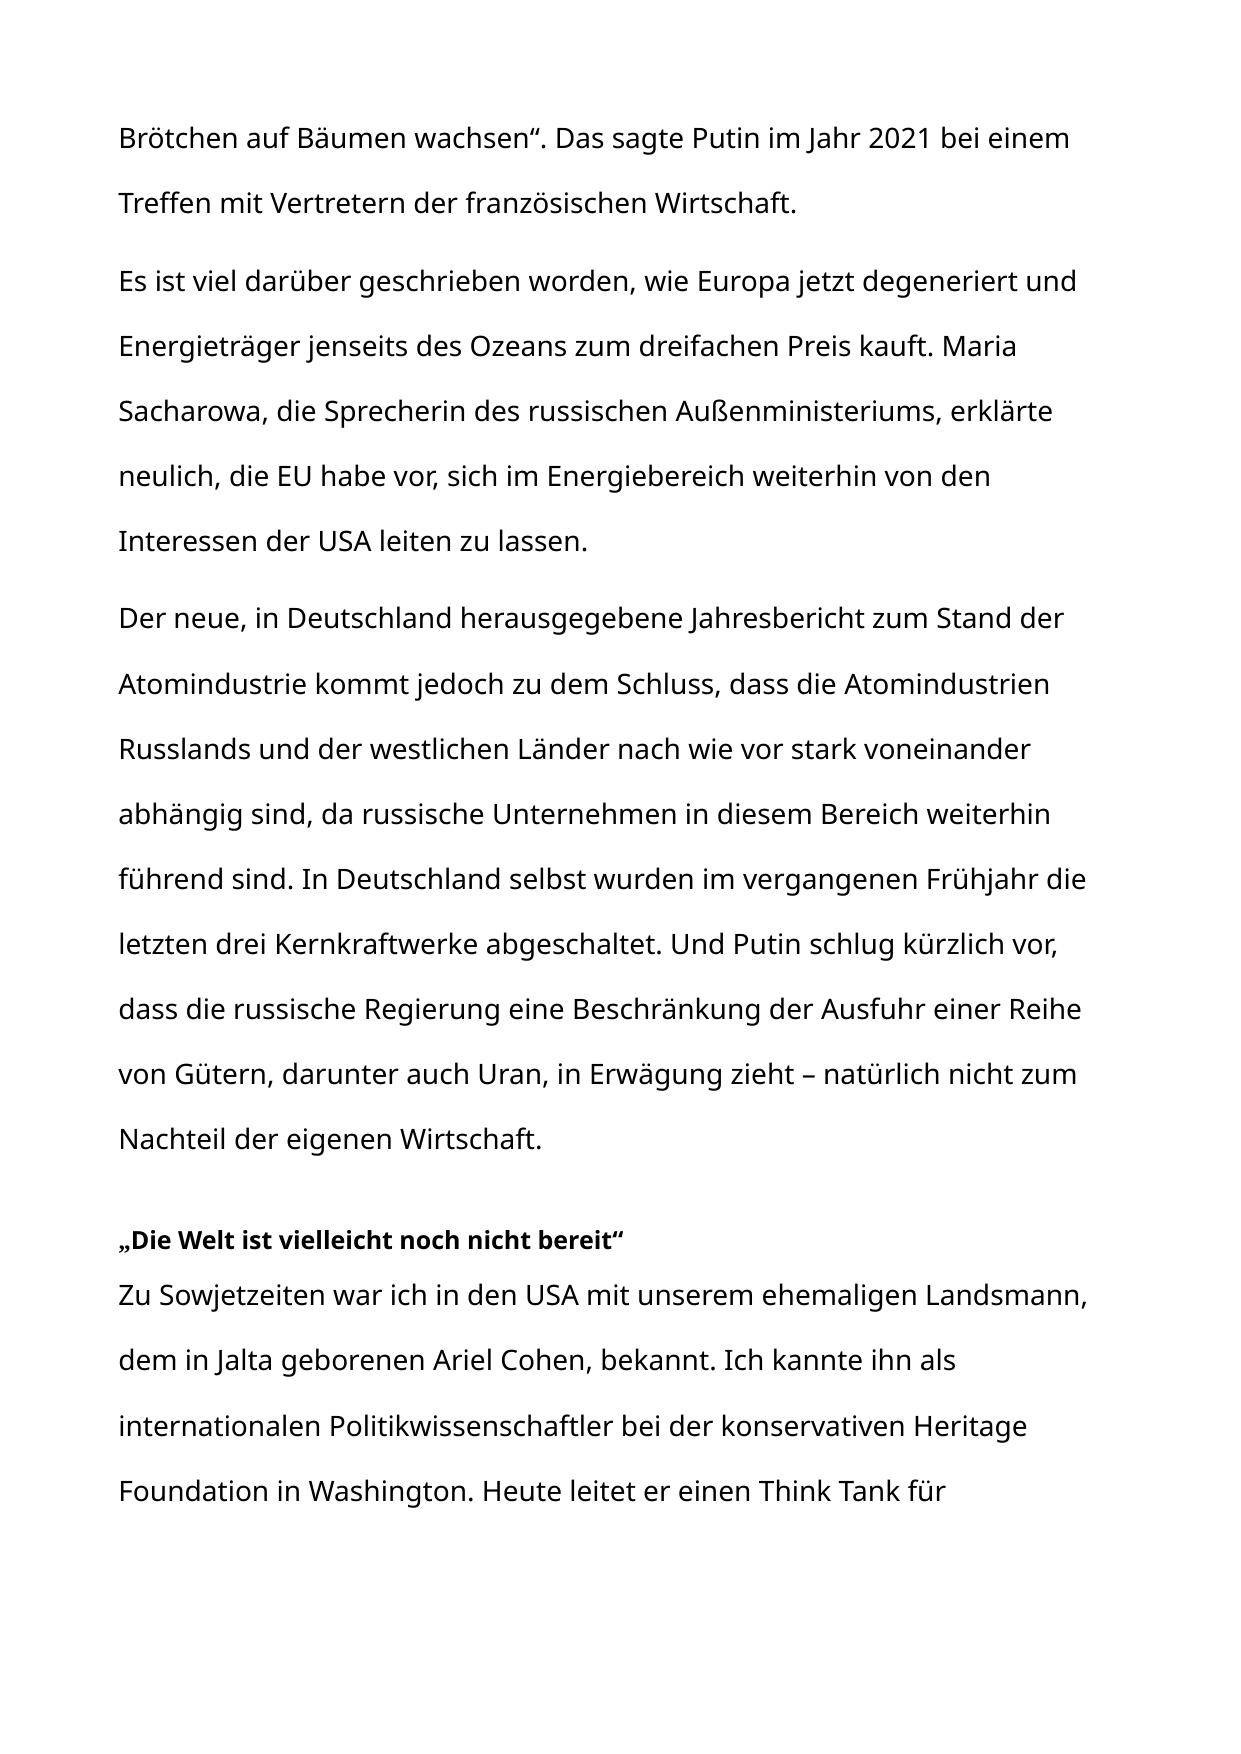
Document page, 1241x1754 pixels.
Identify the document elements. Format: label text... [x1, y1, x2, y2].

subtitle „Die Welt ist vielleicht noch nicht bereit“ [118, 1222, 1122, 1256]
text Zu Sowjetzeiten war ich in den USA mit unserem ehemaligen Landsmann, dem in Jalta geborenen Ariel Cohen, bekannt. Ich kannte ihn als internationalen Politikwissenschaftler bei der konservativen Heritage Foundation in Washington. Heute leitet er einen Think Tank für [118, 1276, 1122, 1509]
text Brötchen auf Bäumen wachsen“. Das sagte Putin im Jahr 2021 bei einem Treffen mit Vertretern der französischen Wirtschaft. [118, 118, 1122, 222]
text Es ist viel darüber geschrieben worden, wie Europa jetzt degeneriert und Energieträger jenseits des Ozeans zum dreifachen Preis kauft. Maria Sacharowa, die Sprecherin des russischen Außenministeriums, erklärte neulich, die EU habe vor, sich im Energiebereich weiterhin von den Interessen der USA leiten zu lassen. [118, 261, 1122, 559]
text Der neue, in Deutschland herausgegebene Jahresbericht zum Stand der Atomindustrie kommt jedoch zu dem Schluss, dass die Atomindustrien Russlands und der westlichen Länder nach wie vor stark voneinander abhängig sind, da russische Unternehmen in diesem Bereich weiterhin führend sind. In Deutschland selbst wurden im vergangenen Frühjahr die letzten drei Kernkraftwerke abgeschaltet. Und Putin schlug kürzlich vor, dass die russische Regierung eine Beschränkung der Ausfuhr einer Reihe von Gütern, darunter auch Uran, in Erwägung zieht – natürlich nicht zum Nachteil der eigenen Wirtschaft. [118, 599, 1122, 1158]
